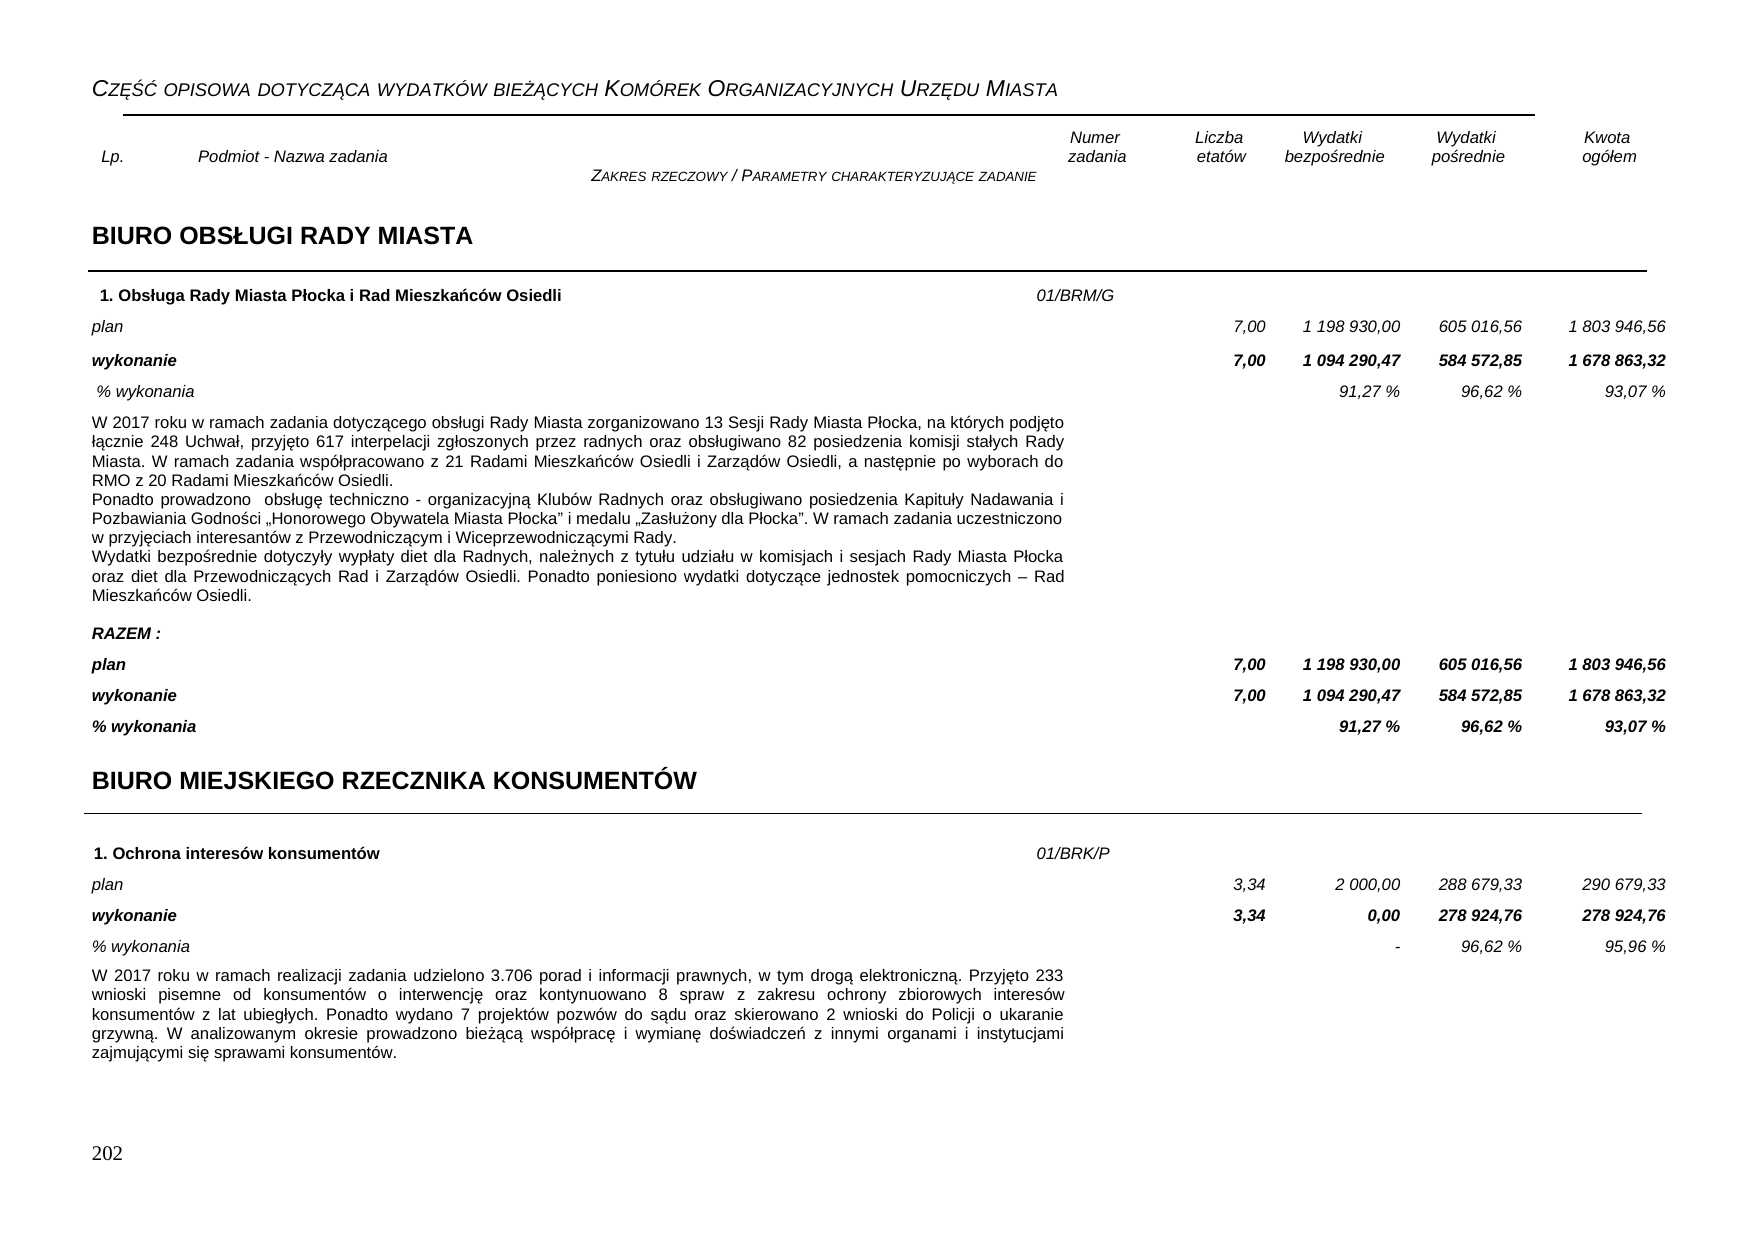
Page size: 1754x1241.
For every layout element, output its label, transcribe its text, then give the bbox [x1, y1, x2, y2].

text % wykonania 91,27 % 96,62 % 93,07 % [92, 717, 1685, 736]
text plan 7,00 1 198 930,00 605 016,56 1 803 946,56 [92, 655, 1685, 674]
text 1. Ochrona interesów konsumentów 01/BRK/P [94, 844, 1685, 863]
subtitle BIURO MIEJSKIEGO RZECZNIKA KONSUMENTÓW [92, 766, 1685, 795]
text plan 7,00 1 198 930,00 605 016,56 1 803 946,56 [92, 317, 1685, 336]
text 1. Obsługa Rady Miasta Płocka i Rad Mieszkańców Osiedli 01/BRM/G [99, 286, 1685, 305]
text RAZEM : [92, 624, 1685, 643]
text plan 3,34 2 000,00 288 679,33 290 679,33 [92, 875, 1685, 894]
text Ponadto prowadzono obsługę techniczno - organizacyjną Klubów Radnych oraz obsługiwano posiedzenia Kapituły Nadawania i Pozbawiania Godności „Honorowego Obywatela Miasta Płocka” i medalu „Zasłużony dla Płocka”. W ramach zadania uczestniczono [92, 490, 1065, 528]
text wykonanie 7,00 1 094 290,47 584 572,85 1 678 863,32 [92, 351, 1685, 370]
text w przyjęciach interesantów z Przewodniczącym i Wiceprzewodniczącymi Rady. [92, 528, 1065, 547]
text % wykonania - 96,62 % 95,96 % [92, 937, 1685, 956]
text wykonanie 7,00 1 094 290,47 584 572,85 1 678 863,32 [92, 686, 1685, 705]
text W 2017 roku w ramach realizacji zadania udzielono 3.706 porad i informacji prawnych, w tym drogą elektroniczną. Przyjęto 233 wnioski pisemne od konsumentów o interwencję oraz kontynuowano 8 spraw z zakresu ochrony zbiorowych interesów konsumentów z lat ubiegłych. Ponadto wydano 7 projektów pozwów do sądu oraz skierowano 2 wnioski do Policji o ukaranie grzywną. W analizowanym okresie prowadzono bieżącą współpracę i wymianę doświadczeń z innymi organami i instytucjami zajmującymi się sprawami konsumentów. [92, 966, 1065, 1062]
text wykonanie 3,34 0,00 278 924,76 278 924,76 [92, 906, 1685, 925]
text Wydatki bezpośrednie dotyczyły wypłaty diet dla Radnych, należnych z tytułu udziału w komisjach i sesjach Rady Miasta Płocka oraz diet dla Przewodniczących Rad i Zarządów Osiedli. Ponadto poniesiono wydatki dotyczące jednostek pomocniczych – Rad Mieszkańców Osiedli. [92, 547, 1065, 605]
text % wykonania 91,27 % 96,62 % 93,07 % [92, 382, 1685, 401]
text W 2017 roku w ramach zadania dotyczącego obsługi Rady Miasta zorganizowano 13 Sesji Rady Miasta Płocka, na których podjęto łącznie 248 Uchwał, przyjęto 617 interpelacji zgłoszonych przez radnych oraz obsługiwano 82 posiedzenia komisji stałych Rady Miasta. W ramach zadania współpracowano z 21 Radami Mieszkańców Osiedli i Zarządów Osiedli, a następnie po wyborach do RMO z 20 Radami Mieszkańców Osiedli. [92, 413, 1065, 490]
subtitle BIURO OBSŁUGI RADY MIASTA [92, 221, 1685, 250]
